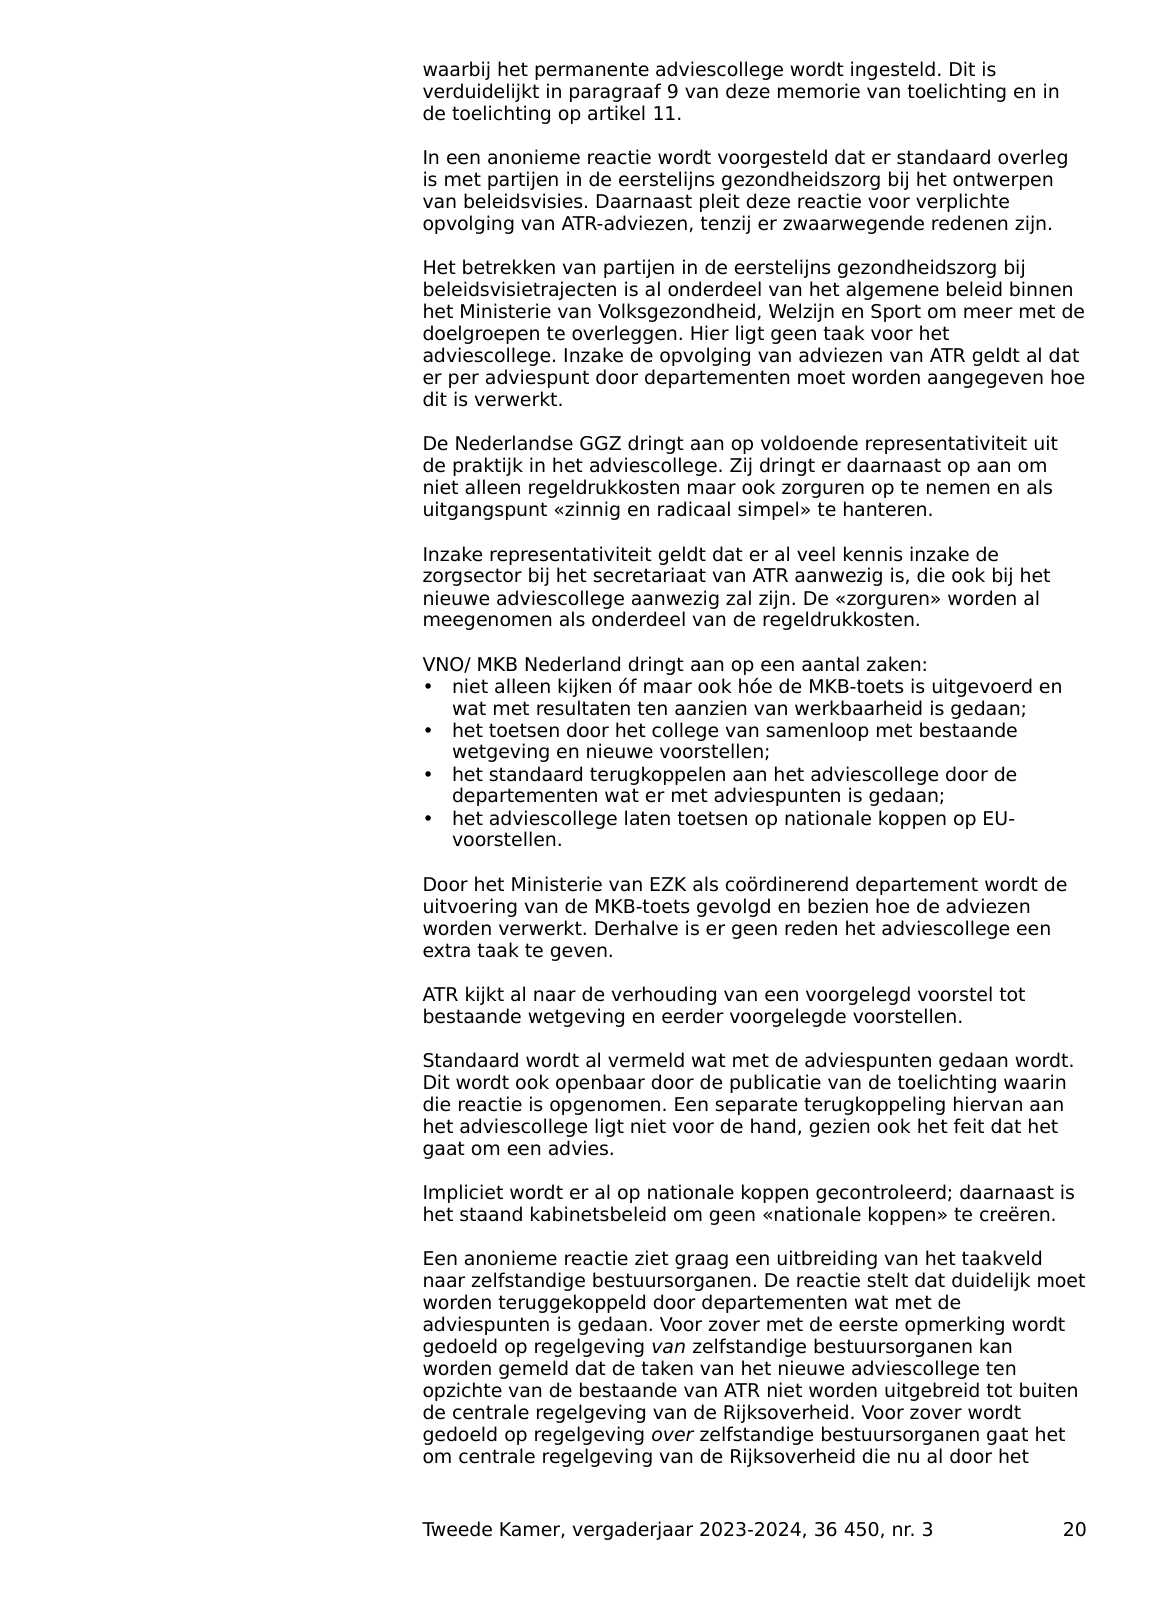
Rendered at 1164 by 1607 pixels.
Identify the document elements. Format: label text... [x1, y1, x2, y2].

text • het standaard terugkoppelen aan het adviescollege door de departementen wat er met adviespunten is gedaan; [422, 763, 1087, 807]
text • niet alleen kijken óf maar ook hóe de MKB-toets is uitgevoerd en wat met resultaten ten aanzien van werkbaarheid is gedaan; [422, 676, 1087, 719]
text Door het Ministerie van EZK als coördinerend departement wordt de uitvoering van de MKB-toets gevolgd en bezien hoe de adviezen worden verwerkt. Derhalve is er geen reden het adviescollege een extra taak te geven. [422, 873, 1087, 961]
text Impliciet wordt er al op nationale koppen gecontroleerd; daarnaast is het staand kabinetsbeleid om geen «nationale koppen» te creëren. [422, 1182, 1087, 1226]
text Inzake representativiteit geldt dat er al veel kennis inzake de zorgsector bij het secretariaat van ATR aanwezig is, die ook bij het nieuwe adviescollege aanwezig zal zijn. De «zorguren» worden al meegenomen als onderdeel van de regeldrukkosten. [422, 543, 1087, 631]
text Een anonieme reactie ziet graag een uitbreiding van het taakveld naar zelfstandige bestuursorganen. De reactie stelt dat duidelijk moet worden teruggekoppeld door departementen wat met de adviespunten is gedaan. Voor zover met de eerste opmerking wordt gedoeld op regelgeving van zelfstandige bestuursorganen kan worden gemeld dat de taken van het nieuwe adviescollege ten opzichte van de bestaande van ATR niet worden uitgebreid tot buiten de centrale regelgeving van de Rijksoverheid. Voor zover wordt gedoeld op regelgeving over zelfstandige bestuursorganen gaat het om centrale regelgeving van de Rijksoverheid die nu al door het [422, 1248, 1087, 1468]
text • het adviescollege laten toetsen op nationale koppen op EU-voorstellen. [422, 807, 1087, 851]
text VNO/ MKB Nederland dringt aan op een aantal zaken: [422, 653, 1087, 676]
text • het toetsen door het college van samenloop met bestaande wetgeving en nieuwe voorstellen; [422, 719, 1087, 763]
text De Nederlandse GGZ dringt aan op voldoende representativiteit uit de praktijk in het adviescollege. Zij dringt er daarnaast op aan om niet alleen regeldrukkosten maar ook zorguren op te nemen en als uitgangspunt «zinnig en radicaal simpel» te hanteren. [422, 433, 1087, 521]
text waarbij het permanente adviescollege wordt ingesteld. Dit is verduidelijkt in paragraaf 9 van deze memorie van toelichting en in de toelichting op artikel 11. [422, 59, 1087, 125]
text Het betrekken van partijen in de eerstelijns gezondheidszorg bij beleidsvisietrajecten is al onderdeel van het algemene beleid binnen het Ministerie van Volksgezondheid, Welzijn en Sport om meer met de doelgroepen te overleggen. Hier ligt geen taak voor het adviescollege. Inzake de opvolging van adviezen van ATR geldt al dat er per adviespunt door departementen moet worden aangegeven hoe dit is verwerkt. [422, 257, 1087, 411]
text Standaard wordt al vermeld wat met de adviespunten gedaan wordt. Dit wordt ook openbaar door de publicatie van de toelichting waarin die reactie is opgenomen. Een separate terugkoppeling hiervan aan het adviescollege ligt niet voor de hand, gezien ook het feit dat het gaat om een advies. [422, 1050, 1087, 1160]
text In een anonieme reactie wordt voorgesteld dat er standaard overleg is met partijen in de eerstelijns gezondheidszorg bij het ontwerpen van beleidsvisies. Daarnaast pleit deze reactie voor verplichte opvolging van ATR-adviezen, tenzij er zwaarwegende redenen zijn. [422, 147, 1087, 235]
text ATR kijkt al naar de verhouding van een voorgelegd voorstel tot bestaande wetgeving en eerder voorgelegde voorstellen. [422, 984, 1087, 1028]
